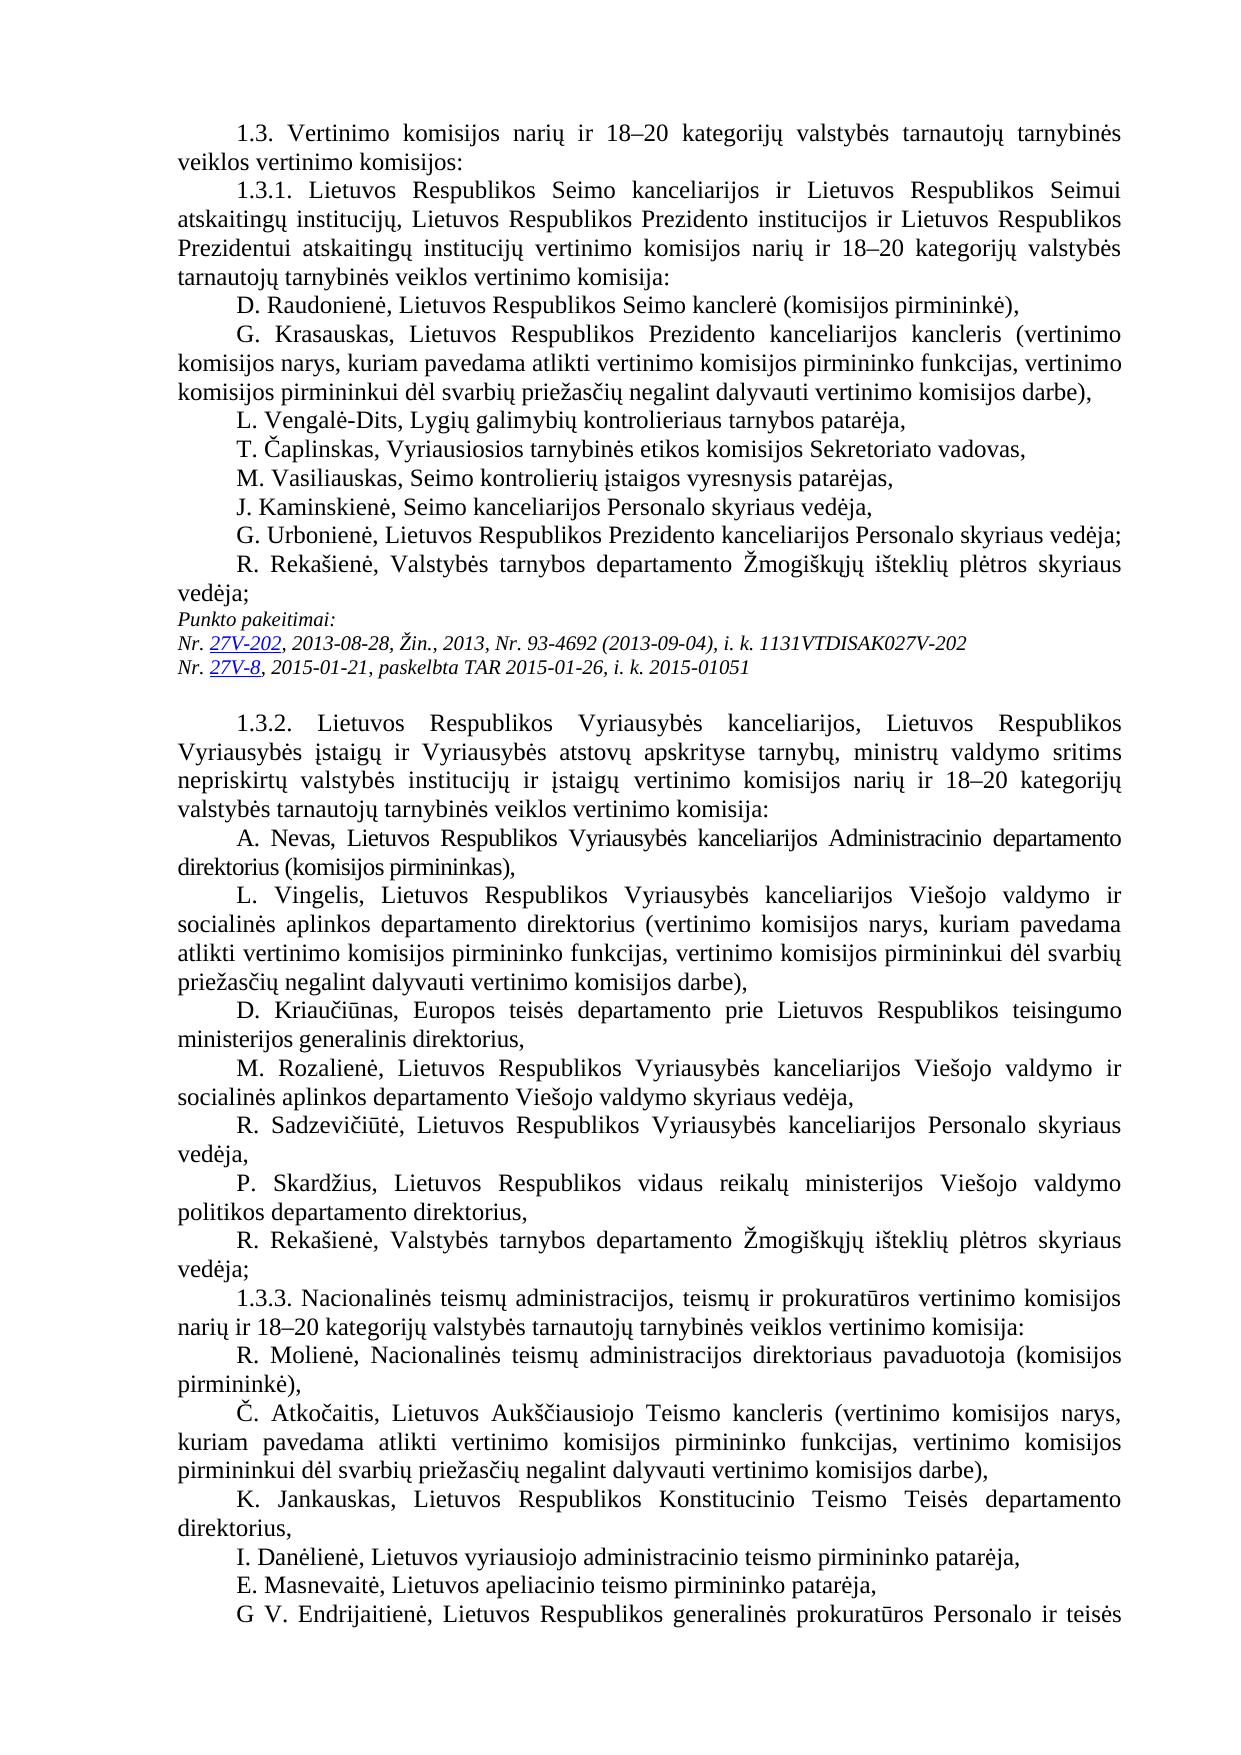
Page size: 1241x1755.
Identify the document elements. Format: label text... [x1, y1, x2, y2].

text Nr. 27V-8, 2015-01-21, paskelbta TAR 2015-01-26, i. k. 2015-01051 [177, 655, 1122, 679]
text G V. Endrijaitienė, Lietuvos Respublikos generalinės prokuratūros Personalo ir teisės [177, 1599, 1122, 1628]
text D. Raudonienė, Lietuvos Respublikos Seimo kanclerė (komisijos pirmininkė), [177, 291, 1122, 319]
text R. Rekašienė, Valstybės tarnybos departamento Žmogiškųjų išteklių plėtros skyriaus vedėja; [177, 549, 1122, 607]
text M. Vasiliauskas, Seimo kontrolierių įstaigos vyresnysis patarėjas, [177, 463, 1122, 492]
text 1.3. Vertinimo komisijos narių ir 18–20 kategorijų valstybės tarnautojų tarnybinės veiklos vertinimo komisijos: [177, 118, 1122, 176]
text 1.3.3. Nacionalinės teismų administracijos, teismų ir prokuratūros vertinimo komisijos narių ir 18–20 kategorijų valstybės tarnautojų tarnybinės veiklos vertinimo komisija: [177, 1283, 1122, 1340]
text G. Krasauskas, Lietuvos Respublikos Prezidento kanceliarijos kancleris (vertinimo komisijos narys, kuriam pavedama atlikti vertinimo komisijos pirmininko funkcijas, vertinimo komisijos pirmininkui dėl svarbių priežasčių negalint dalyvauti vertinimo komisijos darbe), [177, 319, 1122, 406]
text L. Vingelis, Lietuvos Respublikos Vyriausybės kanceliarijos Viešojo valdymo ir socialinės aplinkos departamento direktorius (vertinimo komisijos narys, kuriam pavedama atlikti vertinimo komisijos pirmininko funkcijas, vertinimo komisijos pirmininkui dėl svarbių priežasčių negalint dalyvauti vertinimo komisijos darbe), [177, 880, 1122, 995]
text P. Skardžius, Lietuvos Respublikos vidaus reikalų ministerijos Viešojo valdymo politikos departamento direktorius, [177, 1168, 1122, 1225]
text R. Molienė, Nacionalinės teismų administracijos direktoriaus pavaduotoja (komisijos pirmininkė), [177, 1340, 1122, 1398]
text G. Urbonienė, Lietuvos Respublikos Prezidento kanceliarijos Personalo skyriaus vedėja; [177, 521, 1122, 549]
text 1.3.2. Lietuvos Respublikos Vyriausybės kanceliarijos, Lietuvos Respublikos Vyriausybės įstaigų ir Vyriausybės atstovų apskrityse tarnybų, ministrų valdymo sritims nepriskirtų valstybės institucijų ir įstaigų vertinimo komisijos narių ir 18–20 kategorijų valstybės tarnautojų tarnybinės veiklos vertinimo komisija: [177, 708, 1122, 823]
text I. Danėlienė, Lietuvos vyriausiojo administracinio teismo pirmininko patarėja, [177, 1542, 1122, 1570]
text E. Masnevaitė, Lietuvos apeliacinio teismo pirmininko patarėja, [177, 1570, 1122, 1599]
text M. Rozalienė, Lietuvos Respublikos Vyriausybės kanceliarijos Viešojo valdymo ir socialinės aplinkos departamento Viešojo valdymo skyriaus vedėja, [177, 1053, 1122, 1110]
text D. Kriaučiūnas, Europos teisės departamento prie Lietuvos Respublikos teisingumo ministerijos generalinis direktorius, [177, 995, 1122, 1053]
text Nr. 27V-202, 2013-08-28, Žin., 2013, Nr. 93-4692 (2013-09-04), i. k. 1131VTDISAK027V-202 [177, 631, 1122, 655]
text T. Čaplinskas, Vyriausiosios tarnybinės etikos komisijos Sekretoriato vadovas, [177, 434, 1122, 463]
text Punkto pakeitimai: [177, 607, 1122, 631]
text L. Vengalė-Dits, Lygių galimybių kontrolieriaus tarnybos patarėja, [177, 406, 1122, 434]
text 1.3.1. Lietuvos Respublikos Seimo kanceliarijos ir Lietuvos Respublikos Seimui atskaitingų institucijų, Lietuvos Respublikos Prezidento institucijos ir Lietuvos Respublikos Prezidentui atskaitingų institucijų vertinimo komisijos narių ir 18–20 kategorijų valstybės tarnautojų tarnybinės veiklos vertinimo komisija: [177, 176, 1122, 291]
text K. Jankauskas, Lietuvos Respublikos Konstitucinio Teismo Teisės departamento direktorius, [177, 1484, 1122, 1542]
text R. Rekašienė, Valstybės tarnybos departamento Žmogiškųjų išteklių plėtros skyriaus vedėja; [177, 1225, 1122, 1283]
text A. Nevas, Lietuvos Respublikos Vyriausybės kanceliarijos Administracinio departamento direktorius (komisijos pirmininkas), [177, 823, 1122, 880]
text J. Kaminskienė, Seimo kanceliarijos Personalo skyriaus vedėja, [177, 492, 1122, 521]
text Č. Atkočaitis, Lietuvos Aukščiausiojo Teismo kancleris (vertinimo komisijos narys, kuriam pavedama atlikti vertinimo komisijos pirmininko funkcijas, vertinimo komisijos pirmininkui dėl svarbių priežasčių negalint dalyvauti vertinimo komisijos darbe), [177, 1398, 1122, 1484]
text R. Sadzevičiūtė, Lietuvos Respublikos Vyriausybės kanceliarijos Personalo skyriaus vedėja, [177, 1110, 1122, 1168]
